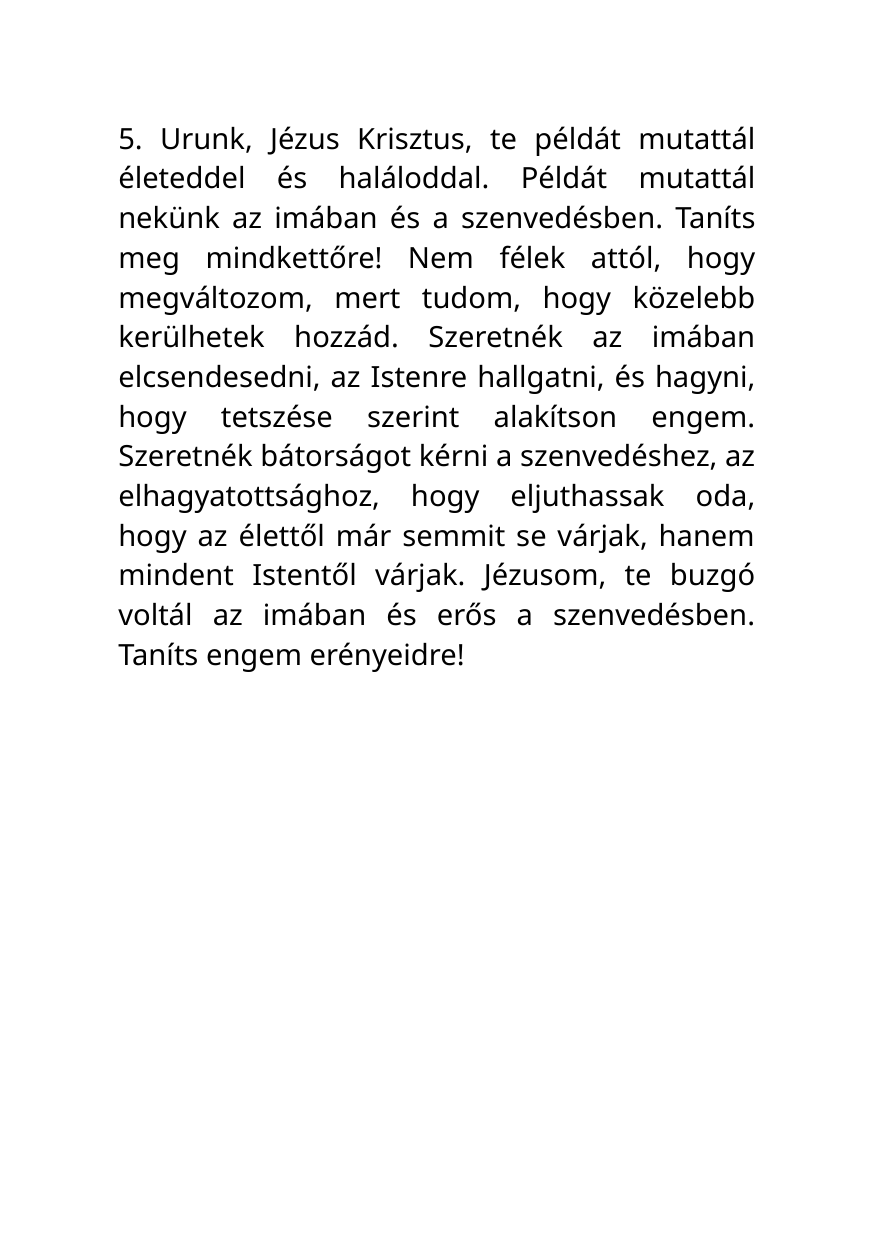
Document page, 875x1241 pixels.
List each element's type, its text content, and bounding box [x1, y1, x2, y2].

text 5. Urunk, Jézus Krisztus, te példát mutattál életeddel és haláloddal. Példát mutattál nekünk az imában és a szenvedésben. Taníts meg mindkettőre! Nem félek attól, hogy megváltozom, mert tudom, hogy közelebb kerülhetek hozzád. Szeretnék az imában elcsendesedni, az Istenre hallgatni, és hagyni, hogy tetszése szerint alakítson engem. Szeretnék bátorságot kérni a szenvedéshez, az elhagyatottsághoz, hogy eljuthassak oda, hogy az élettől már semmit se várjak, hanem mindent Istentől várjak. Jézusom, te buzgó voltál az imában és erős a szenvedésben. Taníts engem erényeidre! [118, 118, 756, 674]
